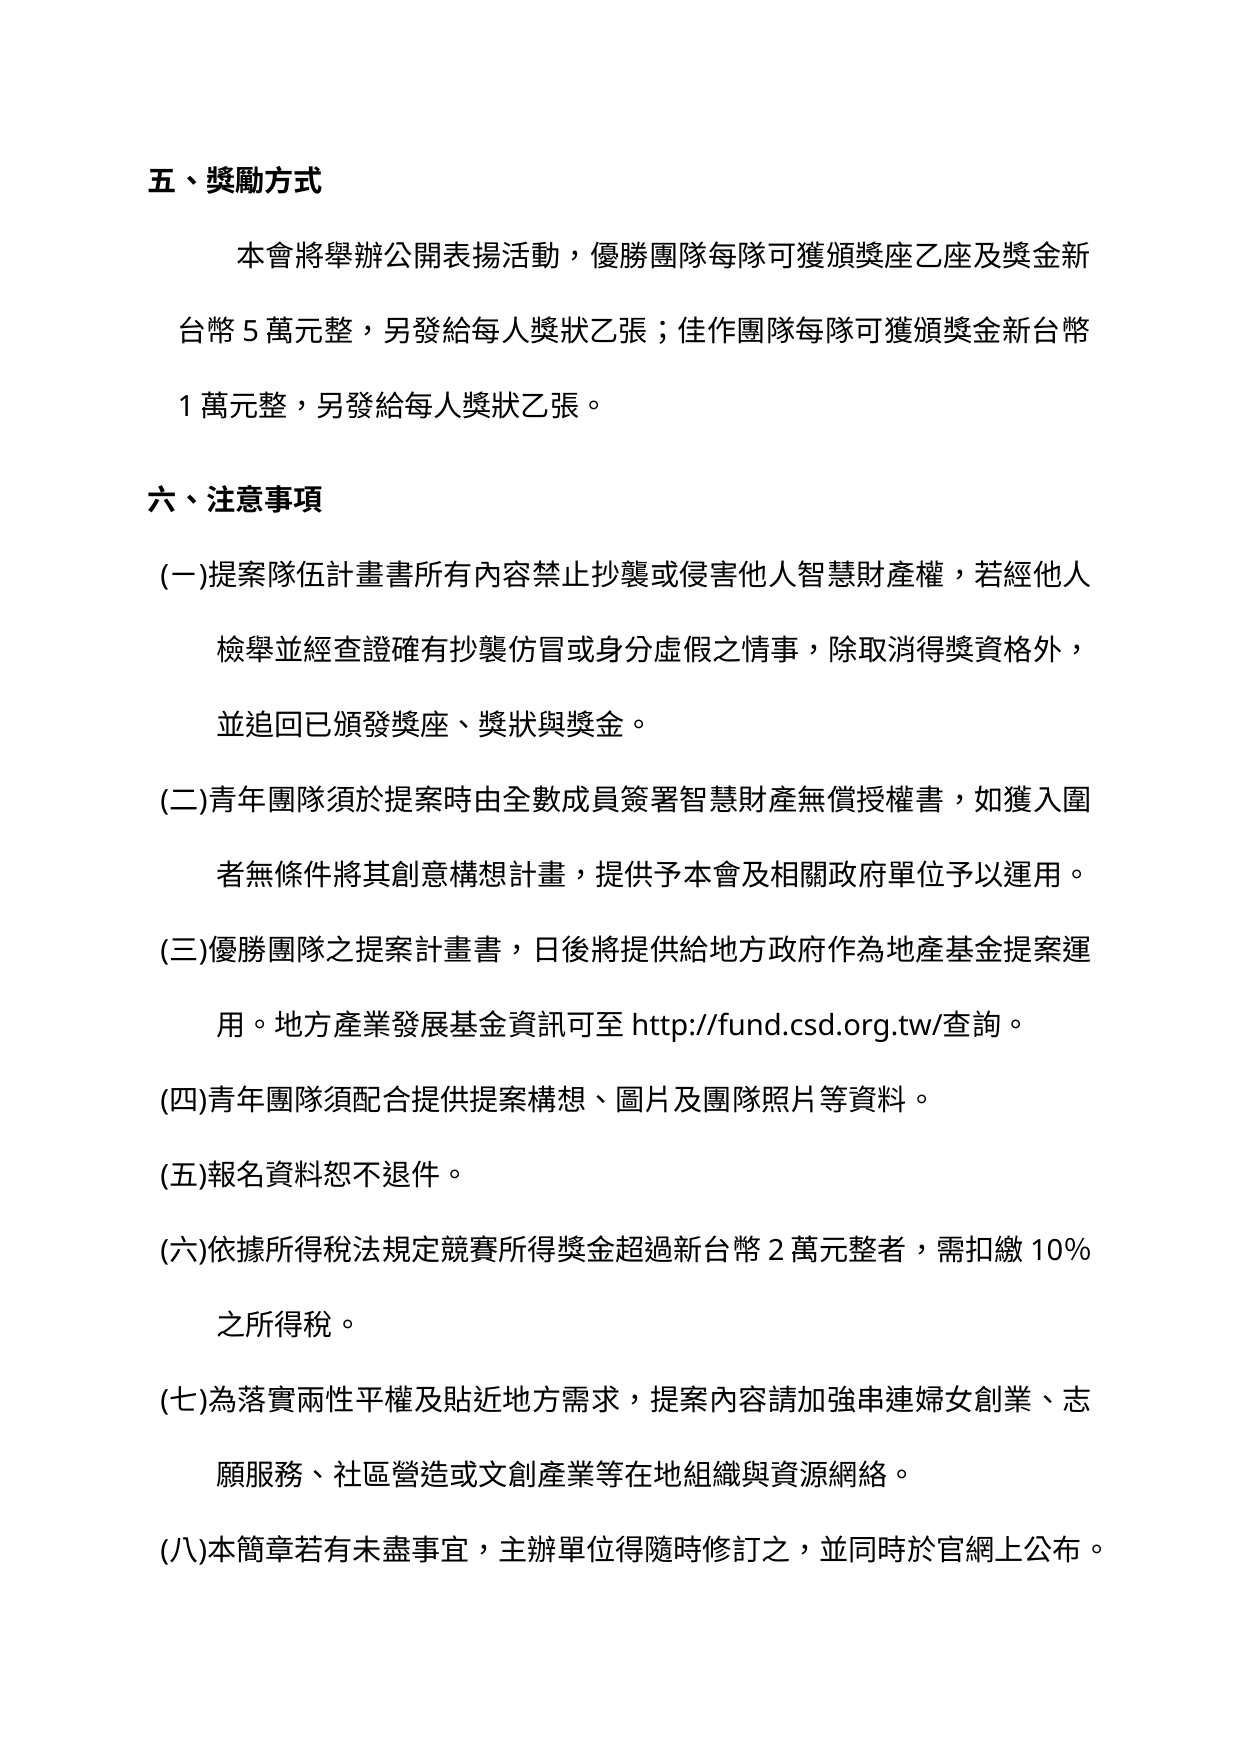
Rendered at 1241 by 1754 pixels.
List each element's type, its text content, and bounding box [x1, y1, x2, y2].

text (七)為落實兩性平權及貼近地方需求，提案內容請加強串連婦女創業、志願服務、社區營造或文創產業等在地組織與資源網絡。 [160, 1360, 1092, 1510]
text 五、獎勵方式 [148, 142, 1092, 217]
text 六、注意事項 [148, 460, 1092, 535]
text (六)依據所得稅法規定競賽所得獎金超過新台幣2萬元整者，需扣繳10％之所得稅。 [160, 1210, 1092, 1360]
text (五)報名資料恕不退件。 [160, 1135, 1092, 1210]
text (八)本簡章若有未盡事宜，主辦單位得隨時修訂之，並同時於官網上公布。 [160, 1510, 1092, 1585]
text 本會將舉辦公開表揚活動，優勝團隊每隊可獲頒獎座乙座及獎金新台幣5萬元整，另發給每人獎狀乙張；佳作團隊每隊可獲頒獎金新台幣1萬元整，另發給每人獎狀乙張。 [177, 217, 1092, 442]
text (二)青年團隊須於提案時由全數成員簽署智慧財產無償授權書，如獲入圍者無條件將其創意構想計畫，提供予本會及相關政府單位予以運用。 [160, 760, 1092, 910]
text (四)青年團隊須配合提供提案構想、圖片及團隊照片等資料。 [160, 1060, 1092, 1135]
text (ㄧ)提案隊伍計畫書所有內容禁止抄襲或侵害他人智慧財產權，若經他人檢舉並經查證確有抄襲仿冒或身分虛假之情事，除取消得獎資格外，並追回已頒發獎座、獎狀與獎金。 [160, 535, 1092, 760]
text (三)優勝團隊之提案計畫書，日後將提供給地方政府作為地產基金提案運用。地方產業發展基金資訊可至 http://fund.csd.org.tw/查詢。 [160, 910, 1092, 1060]
